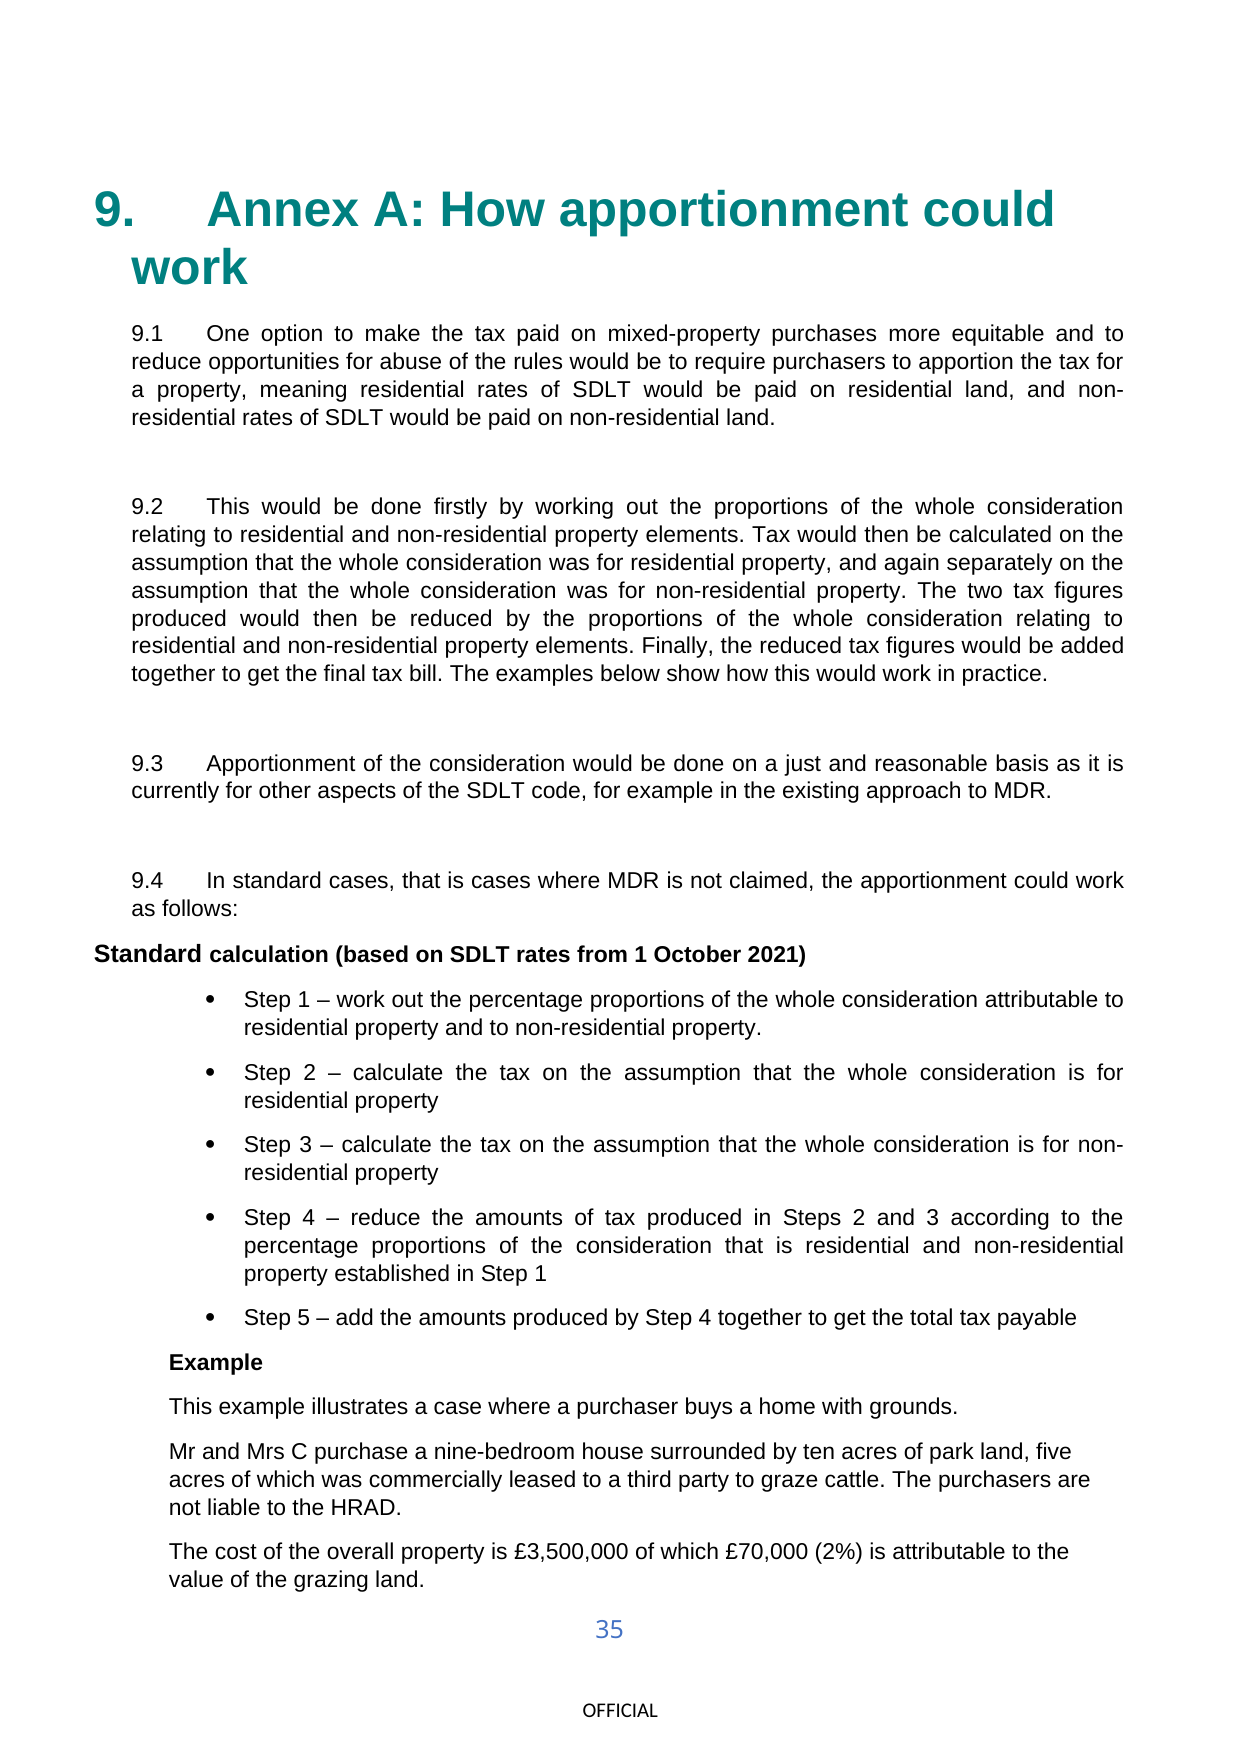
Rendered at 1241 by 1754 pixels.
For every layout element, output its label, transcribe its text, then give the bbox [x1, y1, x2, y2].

list Step 1 – work out the percentage proportions of the whole consideration attributable to residential property and to non-residential property. [206, 986, 1125, 1040]
list One option to make the tax paid on mixed-property purchases more equitable and to reduce opportunities for abuse of the rules would be to require purchasers to apportion the tax for a property, meaning residential rates of SDLT would be paid on residential land, and non-residential rates of SDLT would be paid on non-residential land. [131, 320, 1125, 430]
subtitle Annex A: How apportionment could work [94, 180, 1125, 295]
list This would be done firstly by working out the proportions of the whole consideration relating to residential and non-residential property elements. Tax would then be calculated on the assumption that the whole consideration was for residential property, and again separately on the assumption that the whole consideration was for non-residential property. The two tax figures produced would then be reduced by the proportions of the whole consideration relating to residential and non-residential property elements. Finally, the reduced tax figures would be added together to get the final tax bill. The examples below show how this would work in practice. [131, 493, 1125, 687]
list Step 5 – add the amounts produced by Step 4 together to get the total tax payable [206, 1304, 1125, 1330]
list Step 4 – reduce the amounts of tax produced in Steps 2 and 3 according to the percentage proportions of the consideration that is residential and non-residential property established in Step 1 [206, 1204, 1125, 1286]
subtitle Standard calculation (based on SDLT rates from 1 October 2021) [94, 939, 1125, 968]
text Example [169, 1349, 1125, 1375]
list Step 3 – calculate the tax on the assumption that the whole consideration is for non-residential property [206, 1131, 1125, 1185]
list Apportionment of the consideration would be done on a just and reasonable basis as it is currently for other aspects of the SDLT code, for example in the existing approach to MDR. [131, 749, 1125, 804]
list In standard cases, that is cases where MDR is not claimed, the apportionment could work as follows: [131, 867, 1125, 921]
text This example illustrates a case where a purchaser buys a home with grounds. [169, 1393, 1125, 1419]
text The cost of the overall property is £3,500,000 of which £70,000 (2%) is attributable to the value of the grazing land. [169, 1538, 1125, 1592]
text Mr and Mrs C purchase a nine-bedroom house surrounded by ten acres of park land, five acres of which was commercially leased to a third party to graze cattle. The purchasers are not liable to the HRAD. [169, 1438, 1125, 1520]
list Step 2 – calculate the tax on the assumption that the whole consideration is for residential property [206, 1059, 1125, 1113]
